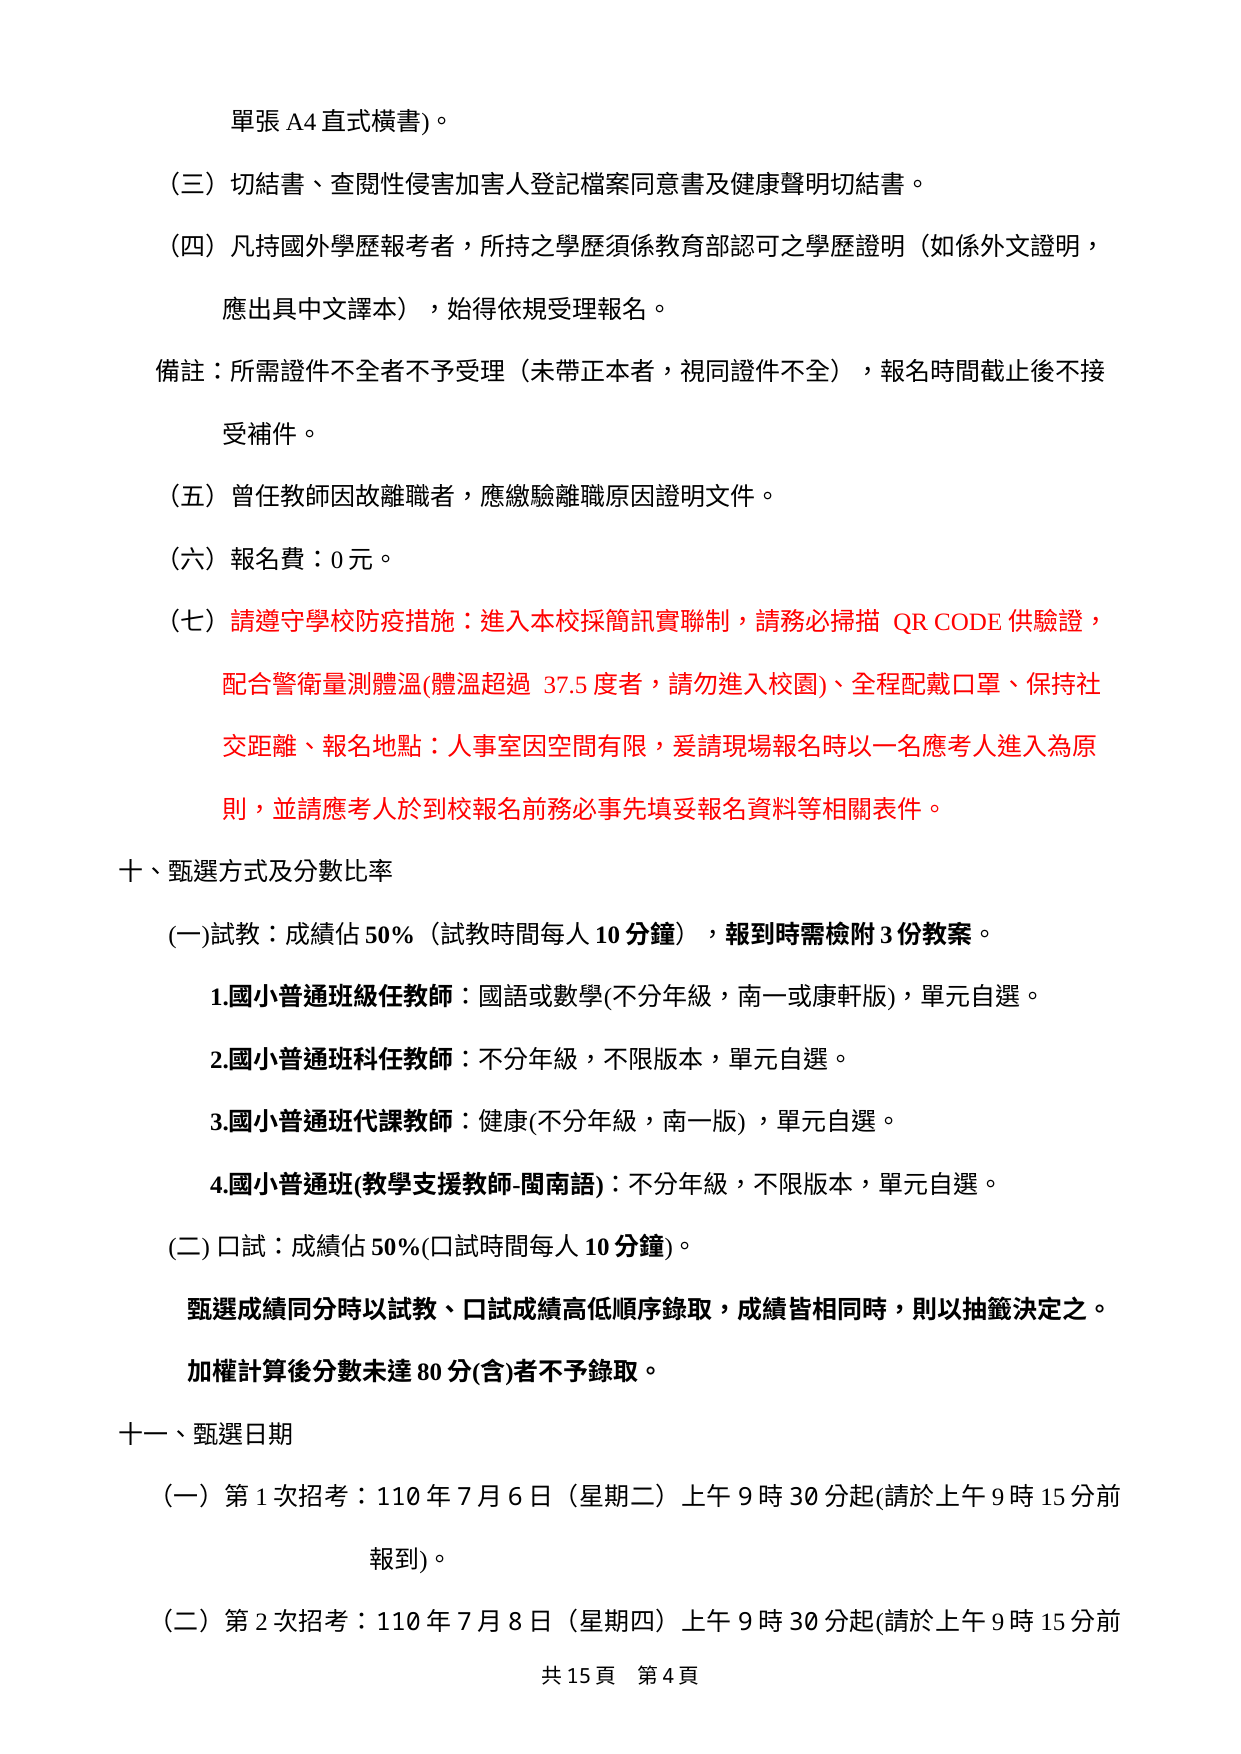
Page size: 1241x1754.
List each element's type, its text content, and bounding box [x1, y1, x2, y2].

text 備註：所需證件不全者不予受理（未帶正本者，視同證件不全），報名時間截止後不接受補件。 [156, 328, 1122, 453]
text (一)試教：成績佔50%（試教時間每人10分鐘），報到時需檢附3份教案。 [168, 891, 1122, 953]
text 加權計算後分數未達80分(含)者不予錄取。 [118, 1328, 1122, 1391]
text （四）凡持國外學歷報考者，所持之學歷須係教育部認可之學歷證明（如係外文證明，應出具中文譯本），始得依規受理報名。 [156, 203, 1122, 328]
text 1.國小普通班級任教師：國語或數學(不分年級，南一或康軒版)，單元自選。 [210, 953, 1122, 1016]
text 4.國小普通班(教學支援教師-閩南語)：不分年級，不限版本，單元自選。 [210, 1141, 1122, 1203]
text （七）請遵守學校防疫措施：進入本校採簡訊實聯制，請務必掃描 QR CODE 供驗證，配合警衛量測體溫(體溫超過 37.5 度者，請勿進入校園)、全程配戴口罩、保持社交距離、報名地點：人事室因空間有限，爰請現場報名時以一名應考人進入為原則，並請應考人於到校報名前務必事先填妥報名資料等相關表件。 [156, 578, 1122, 828]
text （六）報名費：0元。 [156, 516, 1122, 578]
text 十一、甄選日期 [118, 1391, 1122, 1453]
text 甄選成績同分時以試教、口試成績高低順序錄取，成績皆相同時，則以抽籤決定之。 [168, 1266, 1122, 1328]
text （五）曾任教師因故離職者，應繳驗離職原因證明文件。 [156, 453, 1122, 516]
text 3.國小普通班代課教師：健康(不分年級，南一版) ，單元自選。 [210, 1078, 1122, 1141]
text （一）第1次招考：110年7月6日（星期二）上午9時30分起(請於上午9時15分前報到)。 [148, 1453, 1122, 1578]
text （三）切結書、查閱性侵害加害人登記檔案同意書及健康聲明切結書。 [156, 141, 1122, 203]
text (二) 口試：成績佔50%(口試時間每人10分鐘)。 [168, 1203, 1122, 1266]
text 單張A4直式橫書)。 [156, 78, 1122, 141]
text （二）第2次招考：110年7月8日（星期四）上午9時30分起(請於上午9時15分前 [148, 1578, 1122, 1641]
text 十、甄選方式及分數比率 [118, 828, 1122, 891]
text 2.國小普通班科任教師：不分年級，不限版本，單元自選。 [210, 1016, 1122, 1078]
